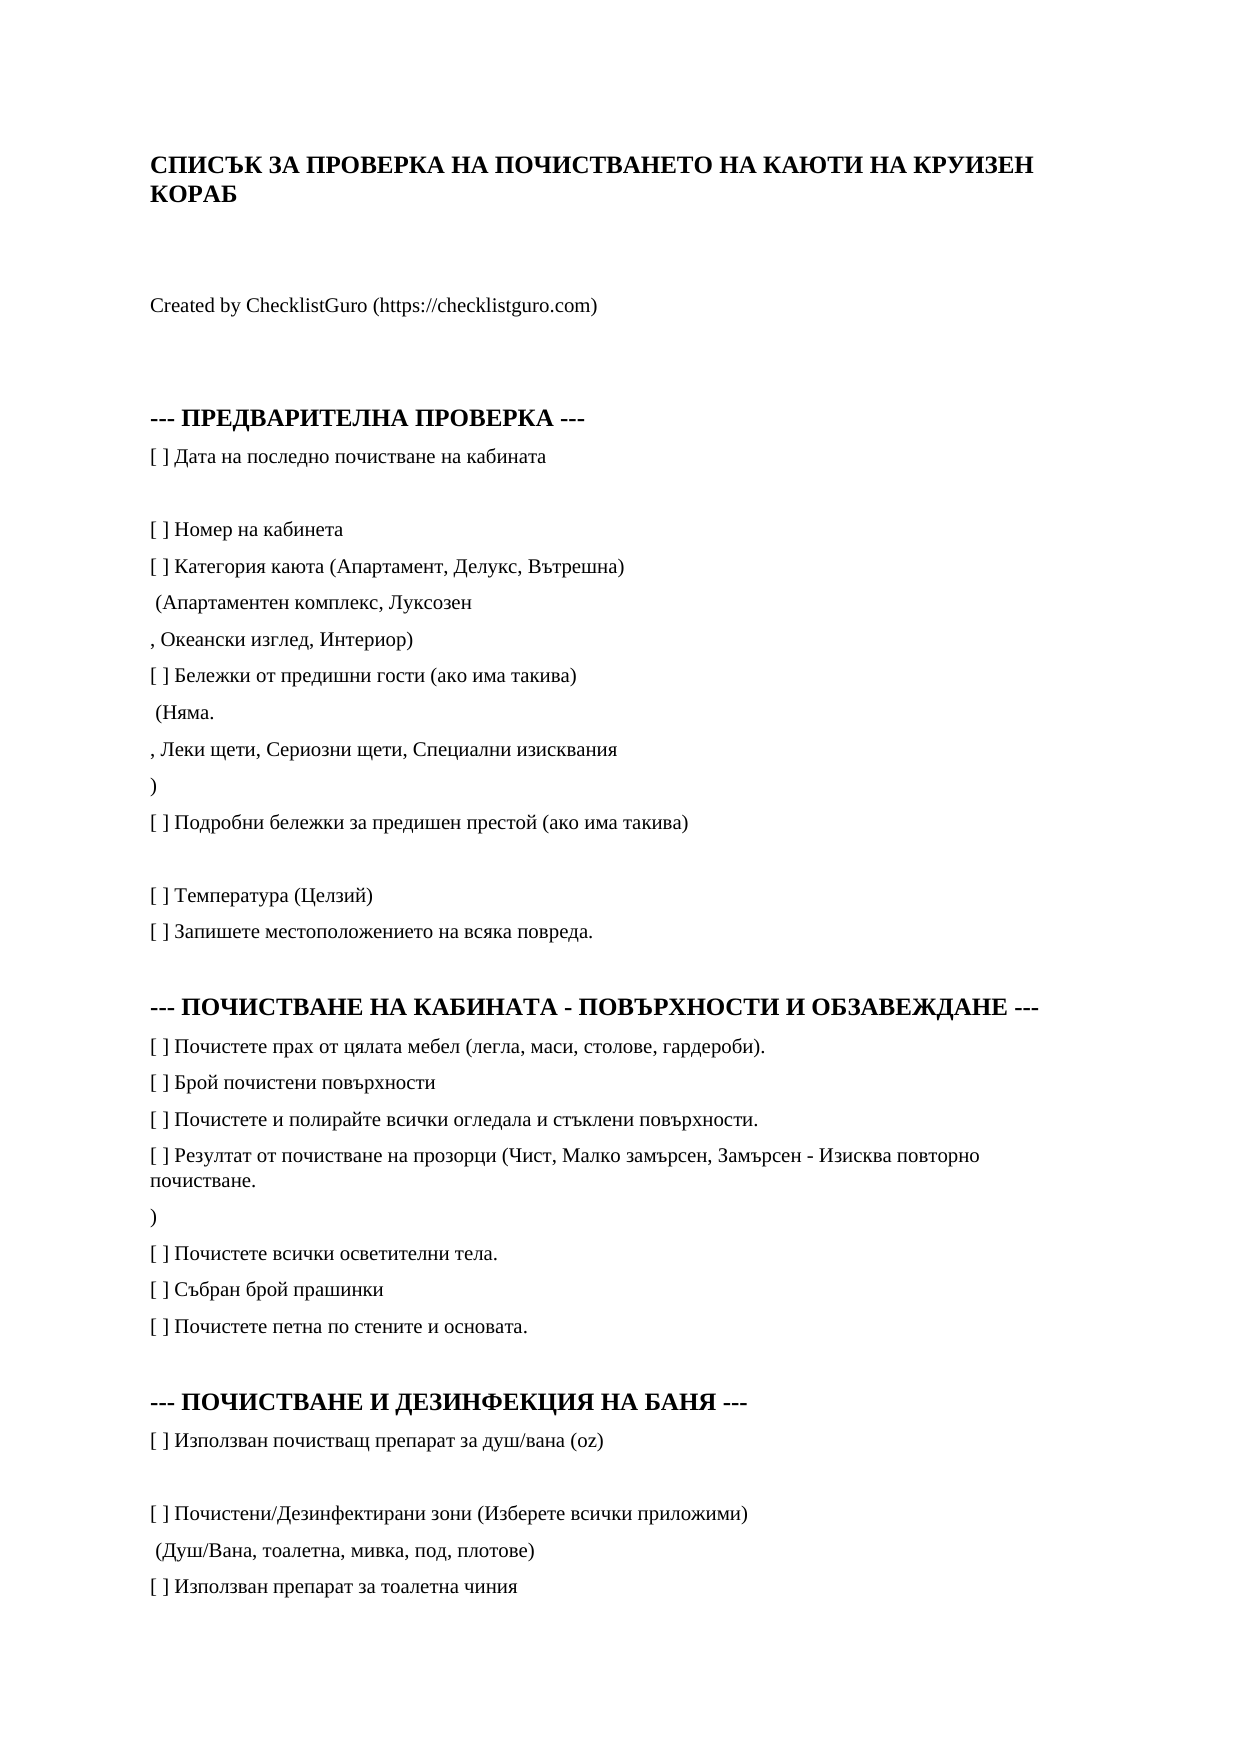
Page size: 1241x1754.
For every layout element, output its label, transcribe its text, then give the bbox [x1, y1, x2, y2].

text [ ] Резултат от почистване на прозорци (Чист, Малко замърсен, Замърсен - Изисква повторно почистване. [150, 1143, 1090, 1192]
text [ ] Температура (Целзий) [150, 883, 1090, 907]
text [ ] Почистете петна по стените и основата. [150, 1314, 1090, 1338]
text [ ] Запишете местоположението на всяка повреда. [150, 919, 1090, 943]
text , Леки щети, Сериозни щети, Специални изисквания [150, 737, 1090, 761]
text [ ] Почистете всички осветителни тела. [150, 1241, 1090, 1265]
text [ ] Почистете и полирайте всички огледала и стъклени повърхности. [150, 1107, 1090, 1131]
text Created by ChecklistGuro (https://checklistguro.com) [150, 293, 1090, 317]
text [ ] Използван препарат за тоалетна чиния [150, 1574, 1090, 1598]
text СПИСЪК ЗА ПРОВЕРКА НА ПОЧИСТВАНЕТО НА КАЮТИ НА КРУИЗЕН КОРАБ [150, 150, 1090, 207]
text [ ] Почистени/Дезинфектирани зони (Изберете всички приложими) [150, 1501, 1090, 1525]
text --- ПОЧИСТВАНЕ НА КАБИНАТА - ПОВЪРХНОСТИ И ОБЗАВЕЖДАНЕ --- [150, 992, 1090, 1021]
text [ ] Категория каюта (Апартамент, Делукс, Вътрешна) [150, 554, 1090, 578]
text [ ] Номер на кабинета [150, 517, 1090, 541]
text --- ПОЧИСТВАНЕ И ДЕЗИНФЕКЦИЯ НА БАНЯ --- [150, 1387, 1090, 1416]
text [ ] Брой почистени повърхности [150, 1070, 1090, 1094]
text ) [150, 773, 1090, 797]
text (Апартаментен комплекс, Луксозен [150, 590, 1090, 614]
text ) [150, 1204, 1090, 1228]
text (Душ/Вана, тоалетна, мивка, под, плотове) [150, 1538, 1090, 1562]
text [ ] Събран брой прашинки [150, 1277, 1090, 1301]
text (Няма. [150, 700, 1090, 724]
text [ ] Използван почистващ препарат за душ/вана (oz) [150, 1428, 1090, 1452]
text , Океански изглед, Интериор) [150, 627, 1090, 651]
text [ ] Почистете прах от цялата мебел (легла, маси, столове, гардероби). [150, 1034, 1090, 1058]
text [ ] Дата на последно почистване на кабината [150, 444, 1090, 468]
text [ ] Подробни бележки за предишен престой (ако има такива) [150, 810, 1090, 834]
text [ ] Бележки от предишни гости (ако има такива) [150, 663, 1090, 687]
text --- ПРЕДВАРИТЕЛНА ПРОВЕРКА --- [150, 403, 1090, 432]
